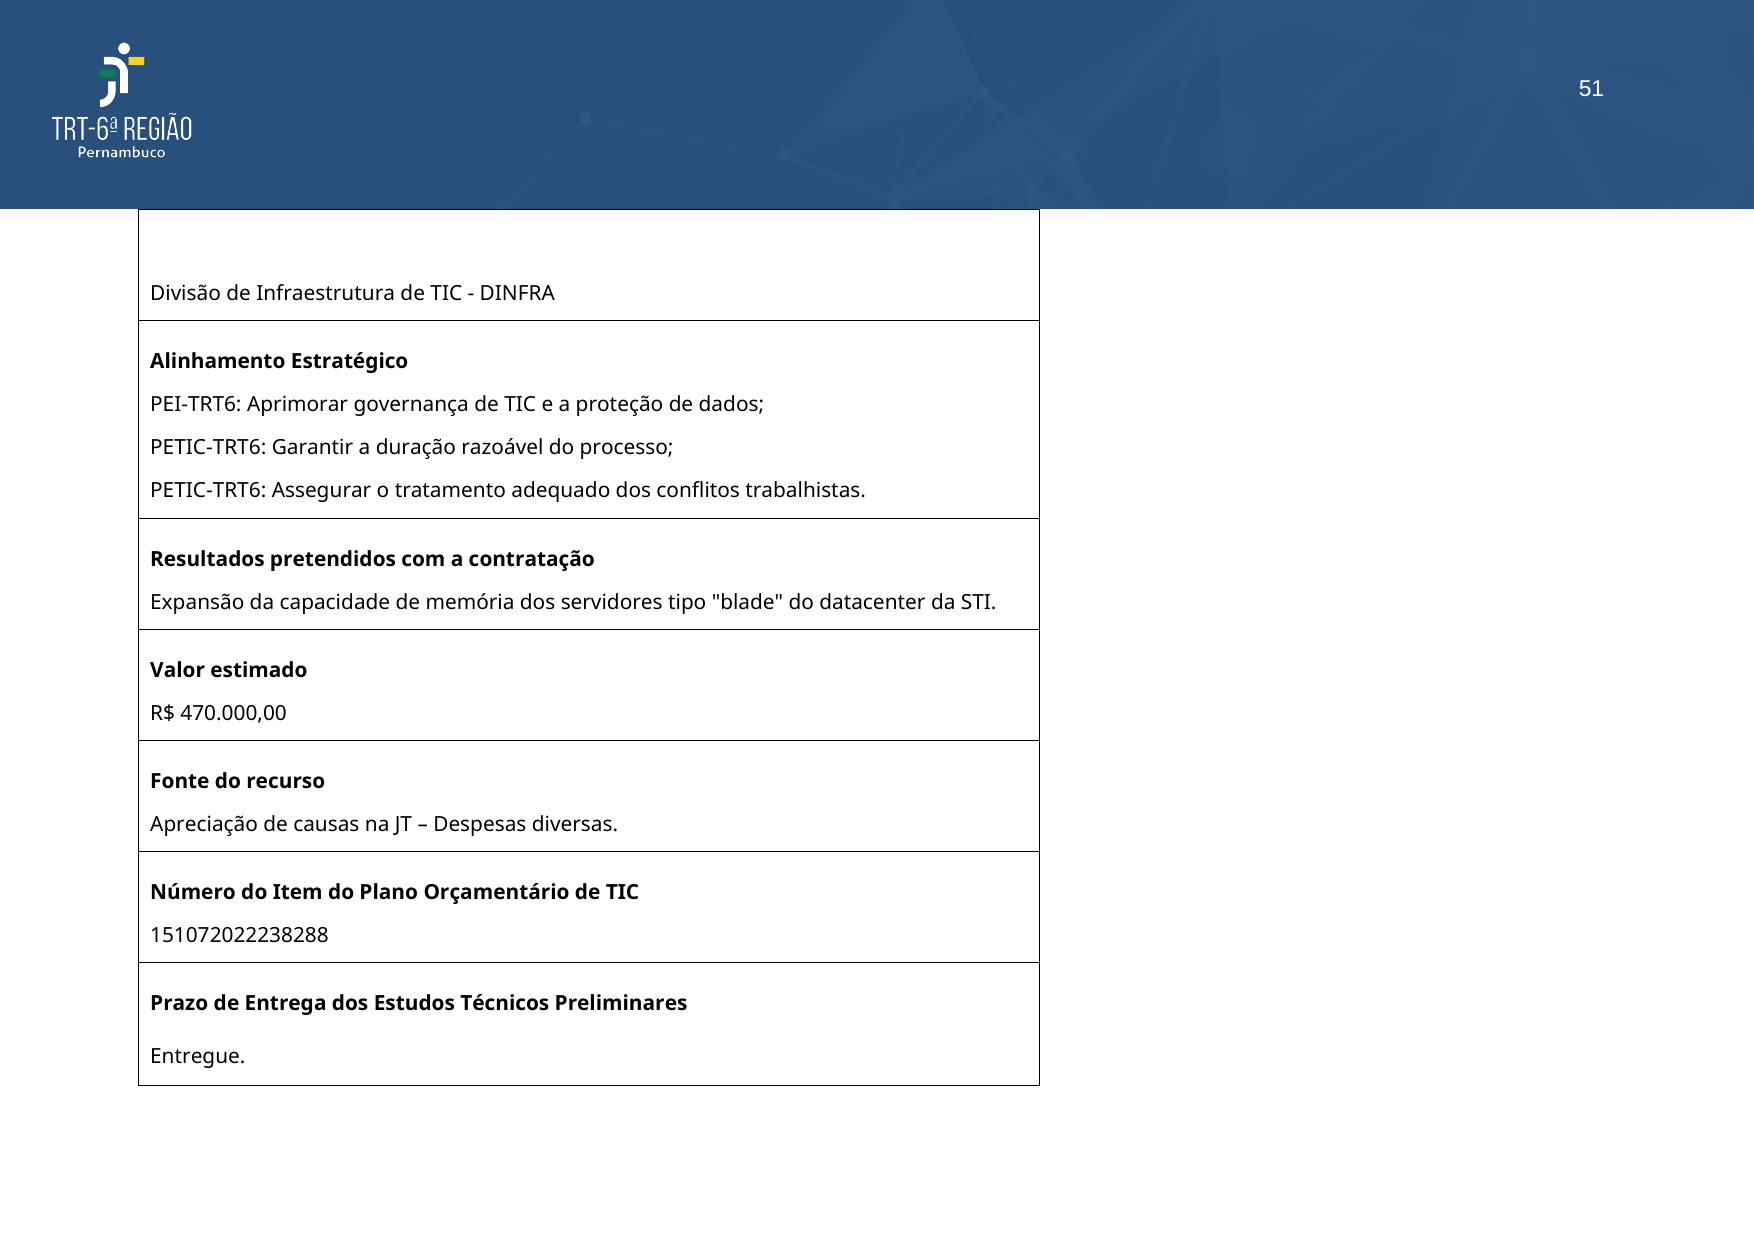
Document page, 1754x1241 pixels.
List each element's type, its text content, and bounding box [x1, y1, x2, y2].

table_cell Valor estimado R$ 470.000,00 [139, 630, 1039, 740]
table_cell Alinhamento Estratégico PEI-TRT6: Aprimorar governança de TIC e a proteção de dados; PETIC-TRT6: Garantir a duração razoável do processo; PETIC-TRT6: Assegurar o tratamento adequado dos conflitos trabalhistas. [139, 321, 1039, 518]
table_cell Número do Item do Plano Orçamentário de TIC 151072022238288 [139, 852, 1039, 962]
picture [0, 0, 1754, 209]
table_cell Resultados pretendidos com a contratação Expansão da capacidade de memória dos servidores tipo "blade" do datacenter da STI. [139, 519, 1039, 629]
table_cell Prazo de Entrega dos Estudos Técnicos Preliminares Entregue. [139, 963, 1039, 1085]
table_cell Divisão de Infraestrutura de TIC - DINFRA [139, 210, 1039, 320]
table_cell Fonte do recurso Apreciação de causas na JT – Despesas diversas. [139, 741, 1039, 851]
